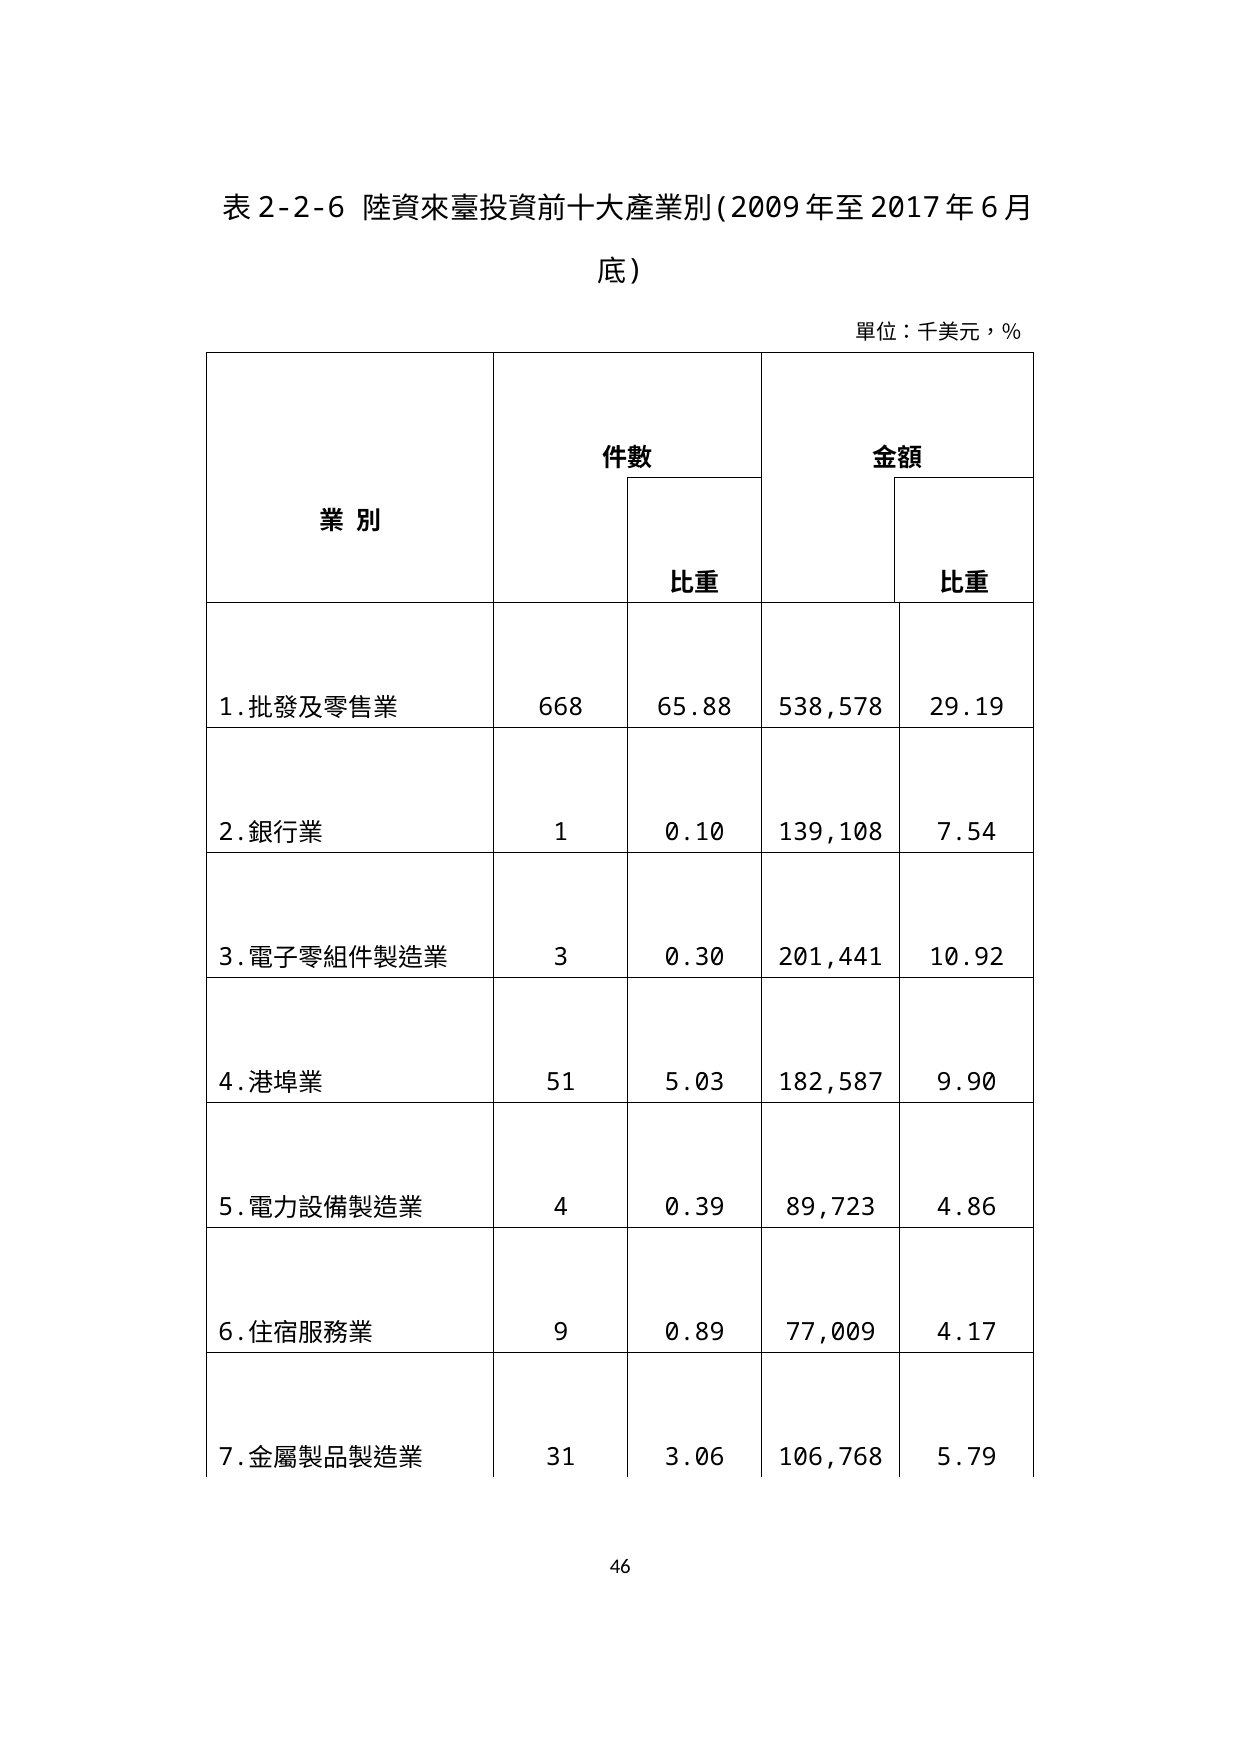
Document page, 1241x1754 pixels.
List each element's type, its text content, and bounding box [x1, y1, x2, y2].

table_cell 0.10 [628, 728, 761, 852]
table_cell 4.港埠業 [207, 978, 493, 1102]
table_cell 2.銀行業 [207, 728, 493, 852]
table_cell 3 [494, 853, 627, 977]
table_cell 0.30 [628, 853, 761, 977]
table_cell 5.79 [900, 1353, 1033, 1477]
table_cell 7.54 [900, 728, 1033, 852]
table_cell 5.03 [628, 978, 761, 1102]
table_cell 比重 [895, 478, 1033, 602]
table_cell 7.金屬製品製造業 [207, 1353, 493, 1477]
table_cell [494, 477, 627, 602]
table_cell 比重 [628, 478, 761, 602]
table_header 金額 [762, 353, 1033, 477]
table_cell 668 [494, 603, 627, 727]
table_cell 5.電力設備製造業 [207, 1103, 493, 1227]
table_cell 4 [494, 1103, 627, 1227]
table_cell 51 [494, 978, 627, 1102]
table_cell 65.88 [628, 603, 761, 727]
table_cell 201,441 [762, 853, 899, 977]
table_cell 3.06 [628, 1353, 761, 1477]
table_cell 9 [494, 1228, 627, 1352]
table_cell 77,009 [762, 1228, 899, 1352]
table_cell 182,587 [762, 978, 899, 1102]
table_cell 1.批發及零售業 [207, 603, 493, 727]
table_cell 31 [494, 1353, 627, 1477]
text 表2-2-6 陸資來臺投資前十大產業別(2009年至2017年6月底) [187, 164, 1053, 289]
table_header 業 別 [207, 353, 493, 602]
table_cell 0.89 [628, 1228, 761, 1352]
table_cell 538,578 [762, 603, 899, 727]
table_cell 6.住宿服務業 [207, 1228, 493, 1352]
table_cell 3.電子零組件製造業 [207, 853, 493, 977]
table_header 件數 [494, 353, 761, 477]
table_cell 29.19 [900, 603, 1033, 727]
table_cell 139,108 [762, 728, 899, 852]
table_cell 4.17 [900, 1228, 1033, 1352]
table_cell 89,723 [762, 1103, 899, 1227]
table_cell 10.92 [900, 853, 1033, 977]
table_cell [762, 477, 894, 602]
table_cell 4.86 [900, 1103, 1033, 1227]
table_cell 9.90 [900, 978, 1033, 1102]
table_cell 106,768 [762, 1353, 899, 1477]
table_cell 1 [494, 728, 627, 852]
text 單位：千美元，％ [187, 289, 1021, 352]
table_cell 0.39 [628, 1103, 761, 1227]
